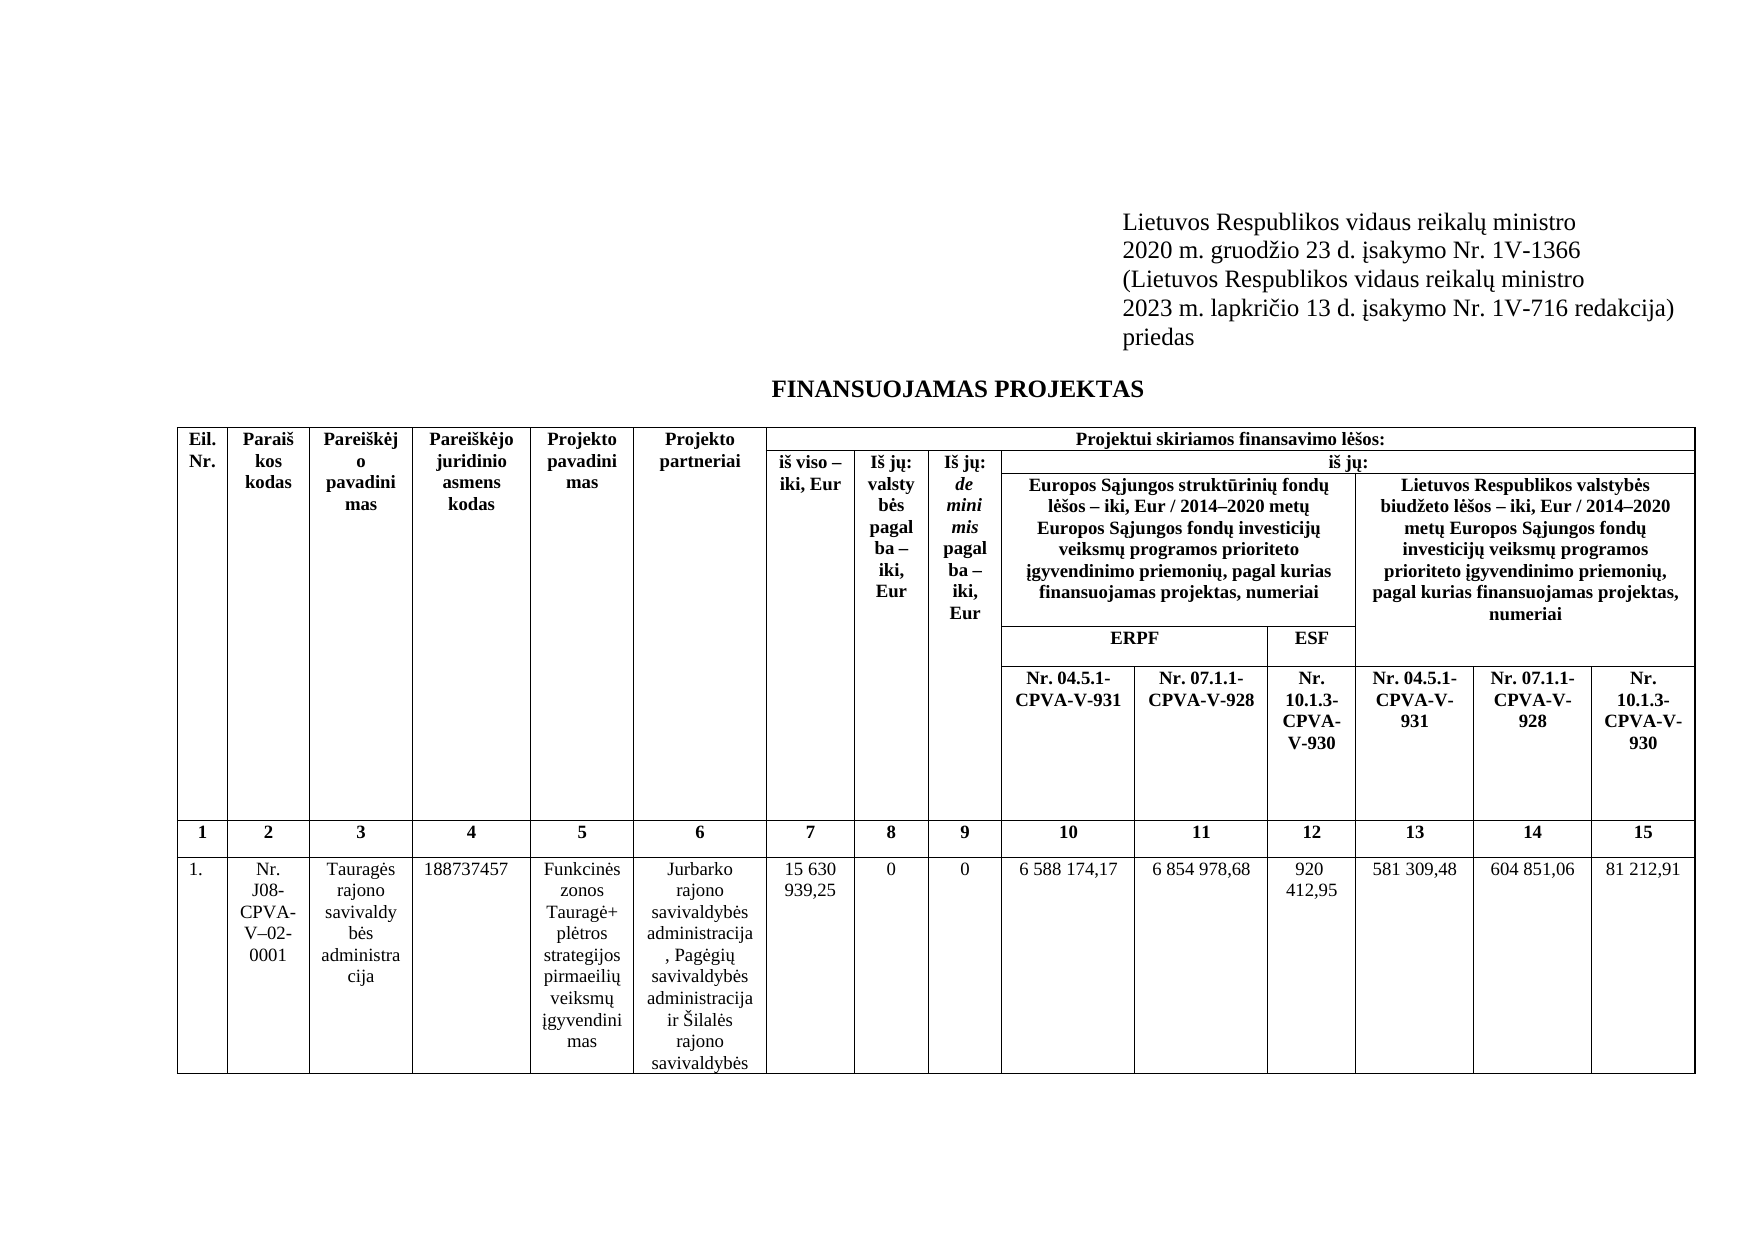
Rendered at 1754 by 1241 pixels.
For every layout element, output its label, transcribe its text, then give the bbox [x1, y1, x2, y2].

text (Lietuvos Respublikos vidaus reikalų ministro [1122, 264, 1695, 293]
table_cell 188737457 [413, 858, 530, 1073]
table_cell 11 [1135, 821, 1267, 857]
table_cell Funkcinės zonos Tauragė+ plėtros strategijos pirmaeilių veiksmų įgyvendinimas [531, 858, 633, 1073]
table_cell Tauragės rajono savivaldybės administracija [310, 858, 412, 1073]
text Lietuvos Respublikos vidaus reikalų ministro [1122, 207, 1695, 235]
table_cell 4 [413, 821, 530, 857]
table_cell 6 854 978,68 [1135, 858, 1267, 1073]
table_cell Nr. 10.1.3-CPVA-V-930 [1592, 667, 1694, 819]
table_cell Jurbarko rajono savivaldybės administracija, Pagėgių savivaldybės administracija ir Šilalės rajono savivaldybės [634, 858, 766, 1073]
table_cell 10 [1002, 821, 1134, 857]
table_cell Iš jų: de minimis pagalba – iki, Eur [929, 451, 1001, 819]
text 2023 m. lapkričio 13 d. įsakymo Nr. 1V-716 redakcija) [1122, 293, 1695, 322]
table_header Pareiškėjo pavadinimas [310, 428, 412, 819]
table_cell 14 [1474, 821, 1591, 857]
table_cell Nr. 07.1.1-CPVA-V-928 [1135, 667, 1267, 819]
table_cell iš viso – iki, Eur [767, 451, 854, 819]
table_cell 15 [1592, 821, 1694, 857]
table_cell 604 851,06 [1474, 858, 1591, 1073]
table_cell 15 630 939,25 [767, 858, 854, 1073]
table_cell Nr. 07.1.1-CPVA-V-928 [1474, 667, 1591, 819]
table_cell Nr. 04.5.1-CPVA-V-931 [1356, 667, 1473, 819]
table_cell Lietuvos Respublikos valstybės biudžeto lėšos – iki, Eur / 2014–2020 metų Europos Sąjungos fondų investicijų veiksmų programos prioriteto įgyvendinimo priemonių, pagal kurias finansuojamas projektas, numeriai [1356, 474, 1694, 666]
table_cell 3 [310, 821, 412, 857]
table_cell 12 [1268, 821, 1355, 857]
table_header Projekto partneriai [634, 428, 766, 819]
table_cell 1. [178, 858, 227, 1073]
table_cell 9 [929, 821, 1001, 857]
text FINANSUOJAMAS PROJEKTAS [177, 374, 1695, 403]
table_cell Iš jų: valstybės pagalba – iki, Eur [855, 451, 928, 819]
table_cell Nr. J08-CPVA-V–02-0001 [228, 858, 309, 1073]
table_cell Europos Sąjungos struktūrinių fondų lėšos – iki, Eur / 2014–2020 metų Europos Sąjungos fondų investicijų veiksmų programos prioriteto įgyvendinimo priemonių, pagal kurias finansuojamas projektas, numeriai [1002, 474, 1355, 626]
table_cell 6 588 174,17 [1002, 858, 1134, 1073]
table_cell 81 212,91 [1592, 858, 1694, 1073]
table_cell ERPF [1002, 627, 1267, 666]
table_cell 0 [929, 858, 1001, 1073]
table_cell iš jų: [1002, 451, 1694, 472]
table_cell 1 [178, 821, 227, 857]
table_header Projektui skiriamos finansavimo lėšos: [767, 428, 1694, 450]
table_cell 7 [767, 821, 854, 857]
table_cell ESF [1268, 627, 1355, 666]
table_cell 581 309,48 [1356, 858, 1473, 1073]
table_cell 0 [855, 858, 928, 1073]
text 2020 m. gruodžio 23 d. įsakymo Nr. 1V-1366 [1122, 235, 1695, 264]
table_header Projekto pavadinimas [531, 428, 633, 819]
text priedas [1122, 322, 1695, 350]
table_cell Nr. 04.5.1-CPVA-V-931 [1002, 667, 1134, 819]
table_cell 8 [855, 821, 928, 857]
table_cell 13 [1356, 821, 1473, 857]
table_cell 6 [634, 821, 766, 857]
table_header Eil. Nr. [178, 428, 227, 819]
table_cell 2 [228, 821, 309, 857]
table_header Pareiškėjo juridinio asmens kodas [413, 428, 530, 819]
table_cell 920 412,95 [1268, 858, 1355, 1073]
table_header Paraiškos kodas [228, 428, 309, 819]
table_cell 5 [531, 821, 633, 857]
table_cell Nr. 10.1.3-CPVA-V-930 [1268, 667, 1355, 819]
